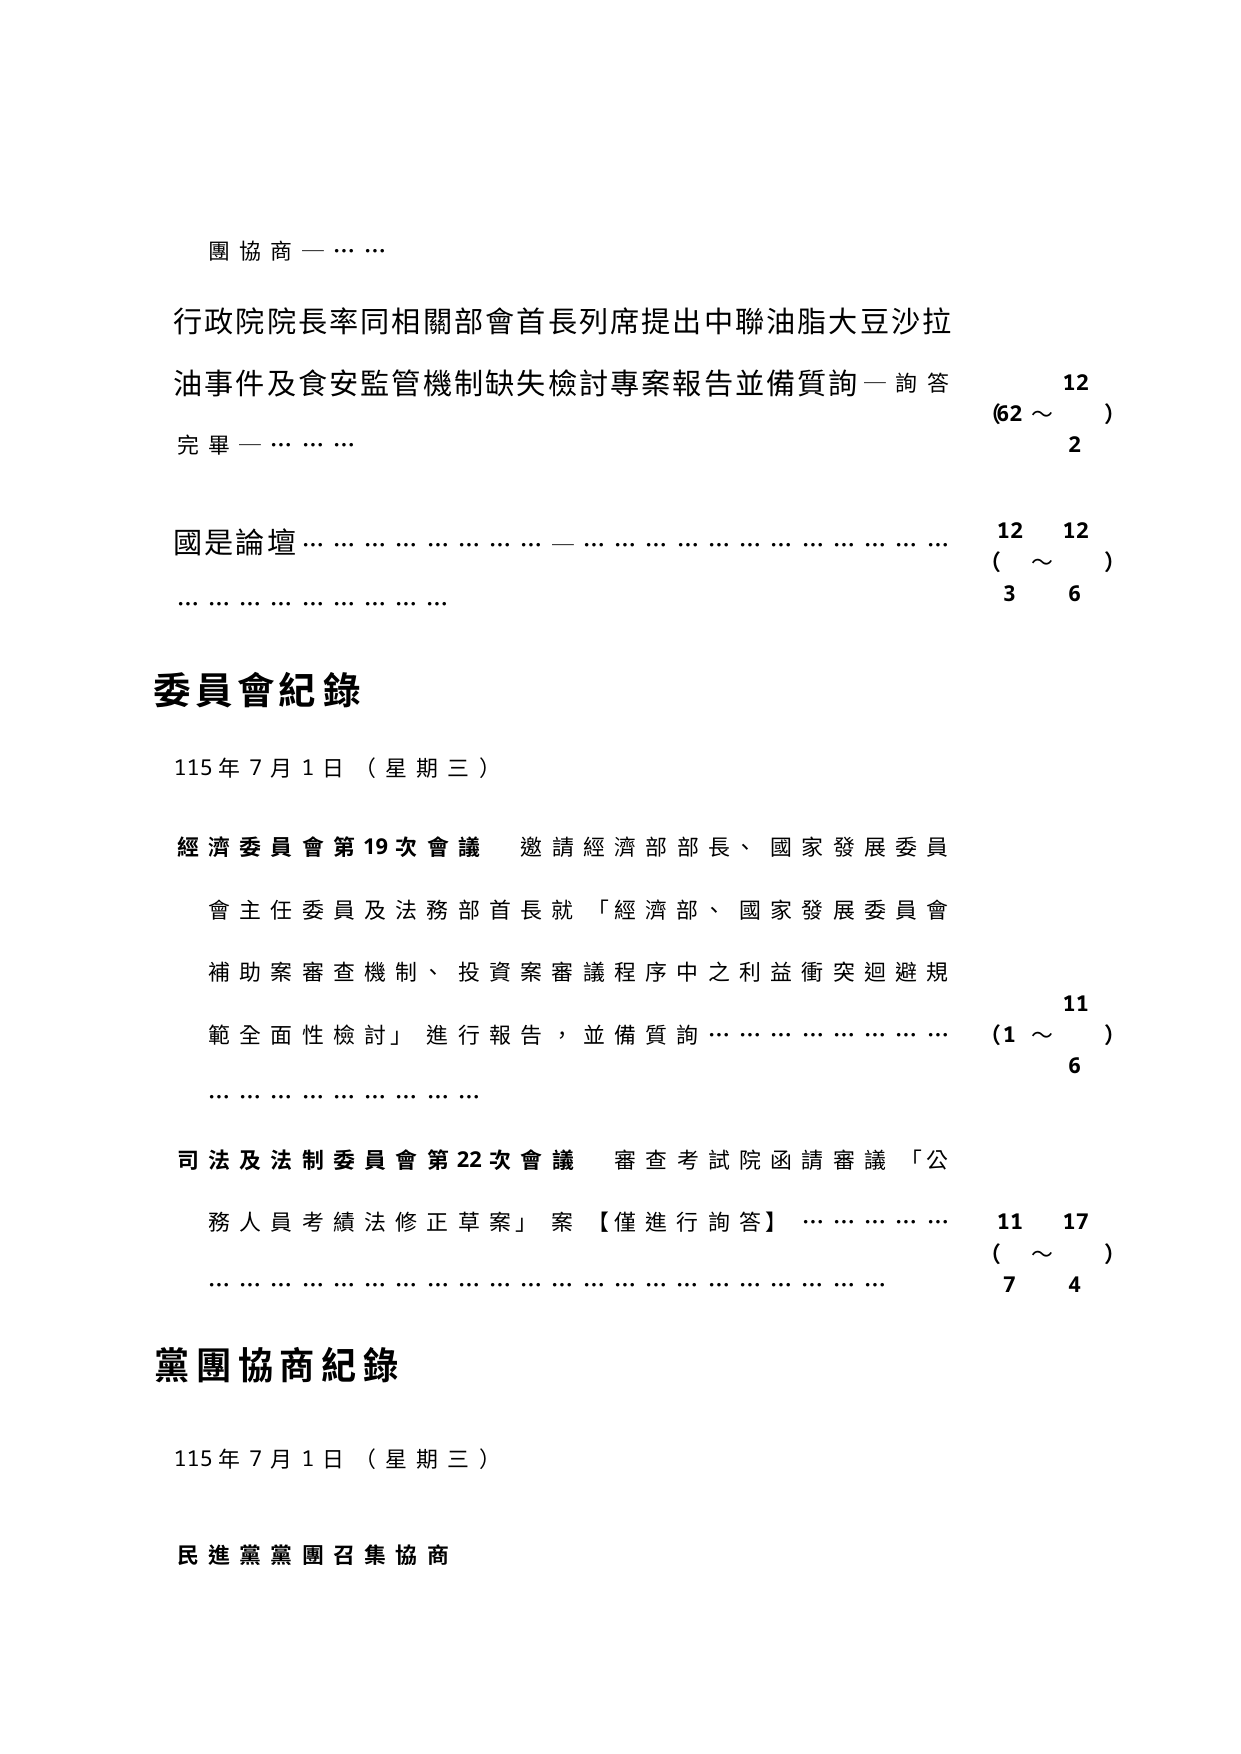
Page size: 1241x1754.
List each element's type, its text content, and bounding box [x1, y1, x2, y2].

table_cell 團協商─…… [150, 219, 967, 281]
table_cell ～ [1023, 281, 1053, 482]
table_cell 117 [986, 1128, 1023, 1315]
table_cell ～ [1023, 1128, 1053, 1315]
table_cell 115年7月1日（星期三） [150, 1411, 1108, 1506]
table_cell （ [967, 219, 986, 281]
table_cell 黨團協商紀錄 [150, 1315, 1108, 1411]
table_cell [1053, 219, 1091, 281]
table_cell 司法及法制委員會第22次會議 審查考試院函請審議「公務人員考績法修正草案」案【僅進行詢答】……………………………………………………………………… [150, 1128, 967, 1315]
table_cell ） [1091, 482, 1108, 640]
table_cell 116 [1053, 815, 1091, 1127]
table_cell ） [1091, 281, 1108, 482]
table_cell （ [967, 482, 986, 640]
table_cell 126 [1053, 482, 1091, 640]
table_cell 經濟委員會第19次會議 邀請經濟部部長、國家發展委員會主任委員及法務部首長就「經濟部、國家發展委員會補助案審查機制、投資案審議程序中之利益衝突迴避規範全面性檢討」進行報告，並備質詢…………………………………………… [150, 815, 967, 1127]
table_cell 行政院院長率同相關部會首長列席提出中聯油脂大豆沙拉油事件及食安監管機制缺失檢討專案報告並備質詢─詢答完畢─……… [150, 281, 967, 482]
table_cell [1023, 219, 1053, 281]
table_cell 122 [1053, 281, 1091, 482]
table_cell 123 [986, 482, 1023, 640]
table_cell 62 [986, 281, 1023, 482]
table_cell 1 [986, 815, 1023, 1127]
table_cell ） [1091, 1128, 1108, 1315]
table_cell 174 [1053, 1128, 1091, 1315]
table_cell ～ [1023, 815, 1053, 1127]
table_cell ～ [1023, 482, 1053, 640]
table_cell （ [967, 1128, 986, 1315]
table_cell ） [1091, 815, 1108, 1127]
table_cell 60 [986, 219, 1023, 281]
table_cell 國是論壇……………………─……………………………………………………… [150, 482, 967, 640]
table_cell 民進黨黨團召集協商 [150, 1506, 1108, 1585]
table_cell （ [967, 815, 986, 1127]
table_cell ） [1091, 219, 1108, 281]
table_cell 委員會紀錄 115年7月1日（星期三） [150, 640, 1108, 815]
table_cell （ [967, 281, 986, 482]
